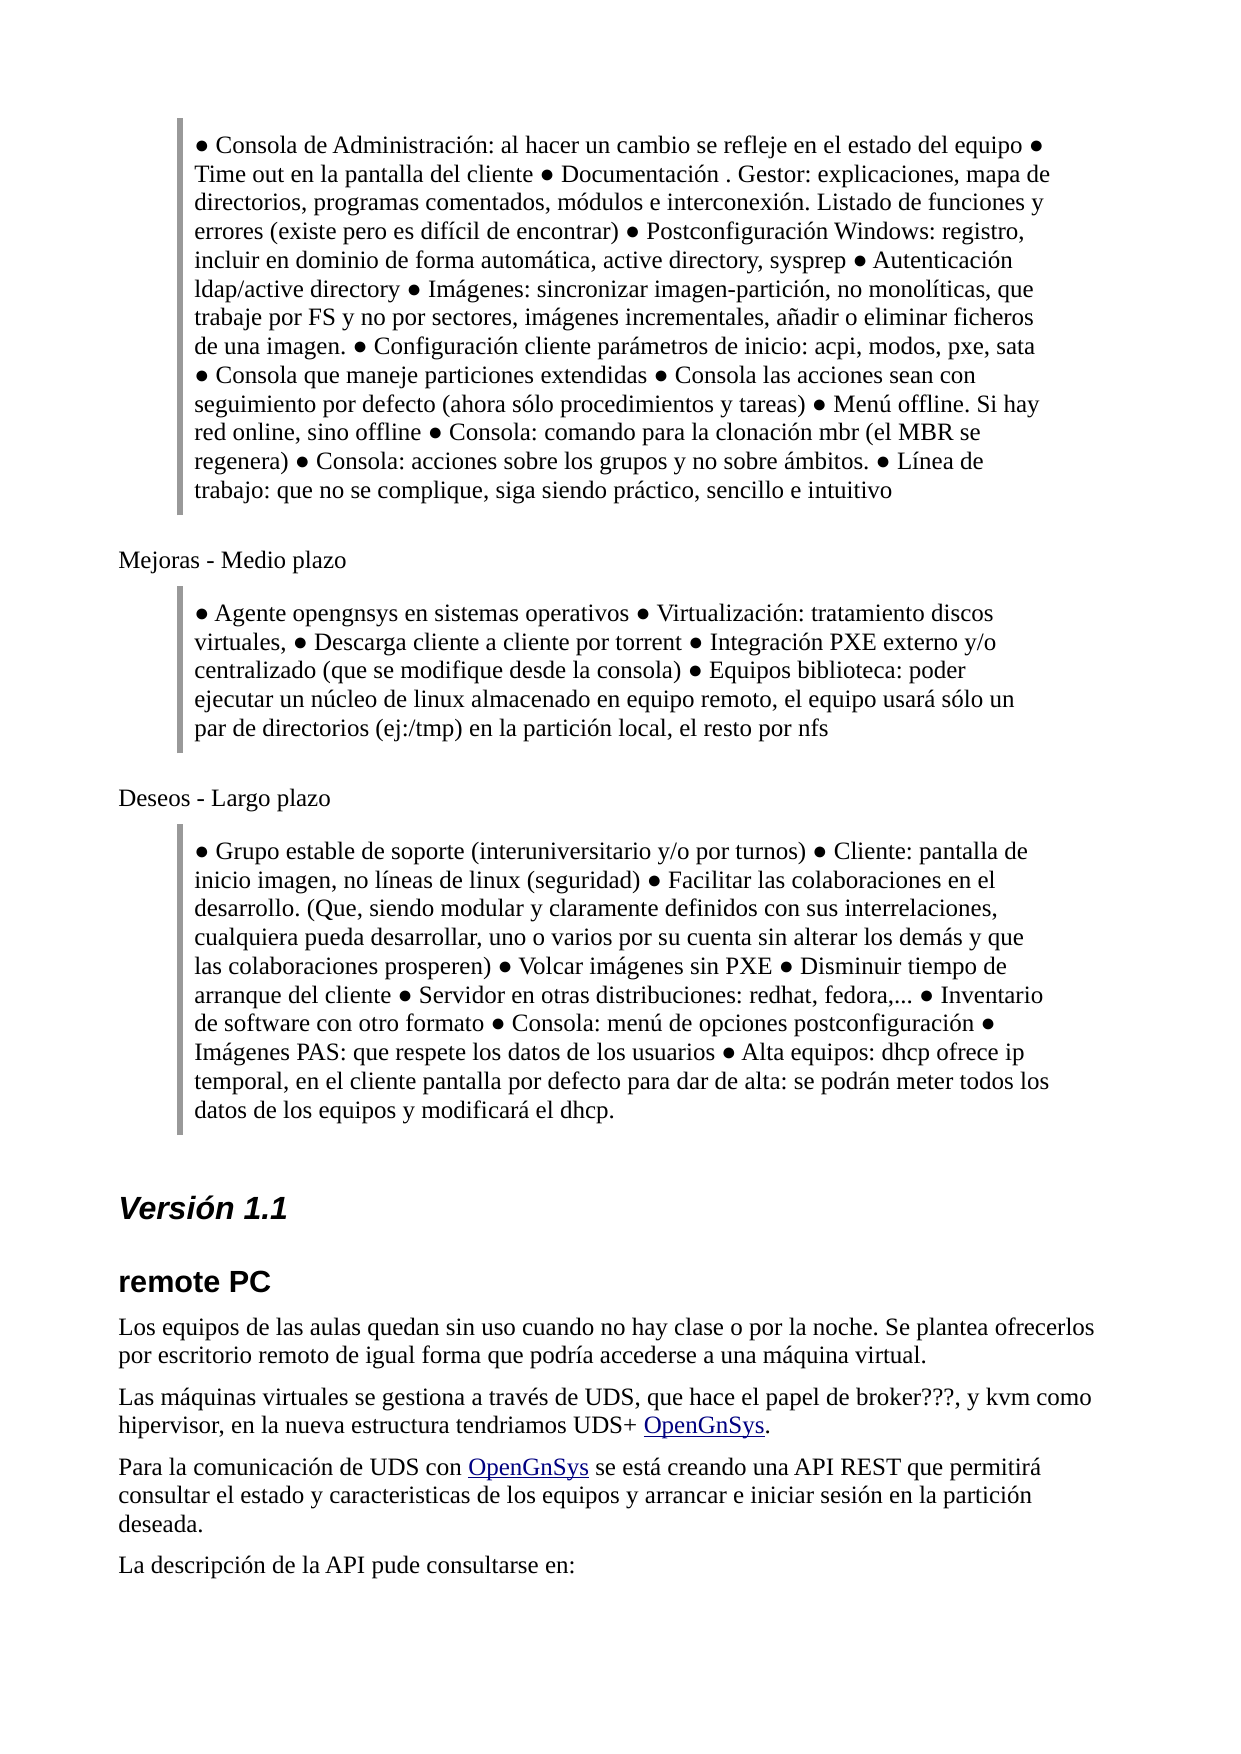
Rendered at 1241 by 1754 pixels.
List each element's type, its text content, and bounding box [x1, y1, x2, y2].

text ● Consola de Administración: al hacer un cambio se refleje en el estado del equipo ● Time out en la pantalla del cliente ● Documentación . Gestor: explicaciones, mapa de directorios, programas comentados, módulos e interconexión. Listado de funciones y errores (existe pero es difícil de encontrar) ● Postconfiguración Windows: registro, incluir en dominio de forma automática, active directory, sysprep ● Autenticación ldap/active directory ● Imágenes: sincronizar imagen-partición, no monolíticas, que trabaje por FS y no por sectores, imágenes incrementales, añadir o eliminar ficheros de una imagen. ● Configuración cliente parámetros de inicio: acpi, modos, pxe, sata ● Consola que maneje particiones extendidas ● Consola las acciones sean con seguimiento por defecto (ahora sólo procedimientos y tareas) ● Menú offline. Si hay red online, sino offline ● Consola: comando para la clonación mbr (el MBR se regenera) ● Consola: acciones sobre los grupos y no sobre ámbitos. ● Línea de trabajo: que no se complique, siga siendo práctico, sencillo e intuitivo [183, 118, 1063, 515]
text Los equipos de las aulas quedan sin uso cuando no hay clase o por la noche. Se plantea ofrecerlos por escritorio remoto de igual forma que podría accederse a una máquina virtual. [118, 1312, 1122, 1369]
text Para la comunicación de UDS con OpenGnSys se está creando una API REST que permitirá consultar el estado y caracteristicas de los equipos y arrancar e iniciar sesión en la partición deseada. [118, 1452, 1122, 1538]
subtitle Versión 1.1 [118, 1190, 1122, 1227]
text Deseos - Largo plazo [118, 783, 1122, 812]
text ● Grupo estable de soporte (interuniversitario y/o por turnos) ● Cliente: pantalla de inicio imagen, no líneas de linux (seguridad) ● Facilitar las colaboraciones en el desarrollo. (Que, siendo modular y claramente definidos con sus interrelaciones, cualquiera pueda desarrollar, uno o varios por su cuenta sin alterar los demás y que las colaboraciones prosperen) ● Volcar imágenes sin PXE ● Disminuir tiempo de arranque del cliente ● Servidor en otras distribuciones: redhat, fedora,... ● Inventario de software con otro formato ● Consola: menú de opciones postconfiguración ● Imágenes PAS: que respete los datos de los usuarios ● Alta equipos: dhcp ofrece ip temporal, en el cliente pantalla por defecto para dar de alta: se podrán meter todos los datos de los equipos y modificará el dhcp. [183, 824, 1063, 1135]
text La descripción de la API pude consultarse en: [118, 1551, 1122, 1579]
subtitle remote PC [118, 1264, 1122, 1299]
text Las máquinas virtuales se gestiona a través de UDS, que hace el papel de broker???, y kvm como hipervisor, en la nueva estructura tendriamos UDS+ OpenGnSys. [118, 1382, 1122, 1439]
text Mejoras - Medio plazo [118, 545, 1122, 574]
text ● Agente opengnsys en sistemas operativos ● Virtualización: tratamiento discos virtuales, ● Descarga cliente a cliente por torrent ● Integración PXE externo y/o centralizado (que se modifique desde la consola) ● Equipos biblioteca: poder ejecutar un núcleo de linux almacenado en equipo remoto, el equipo usará sólo un par de directorios (ej:/tmp) en la partición local, el resto por nfs [183, 586, 1063, 753]
